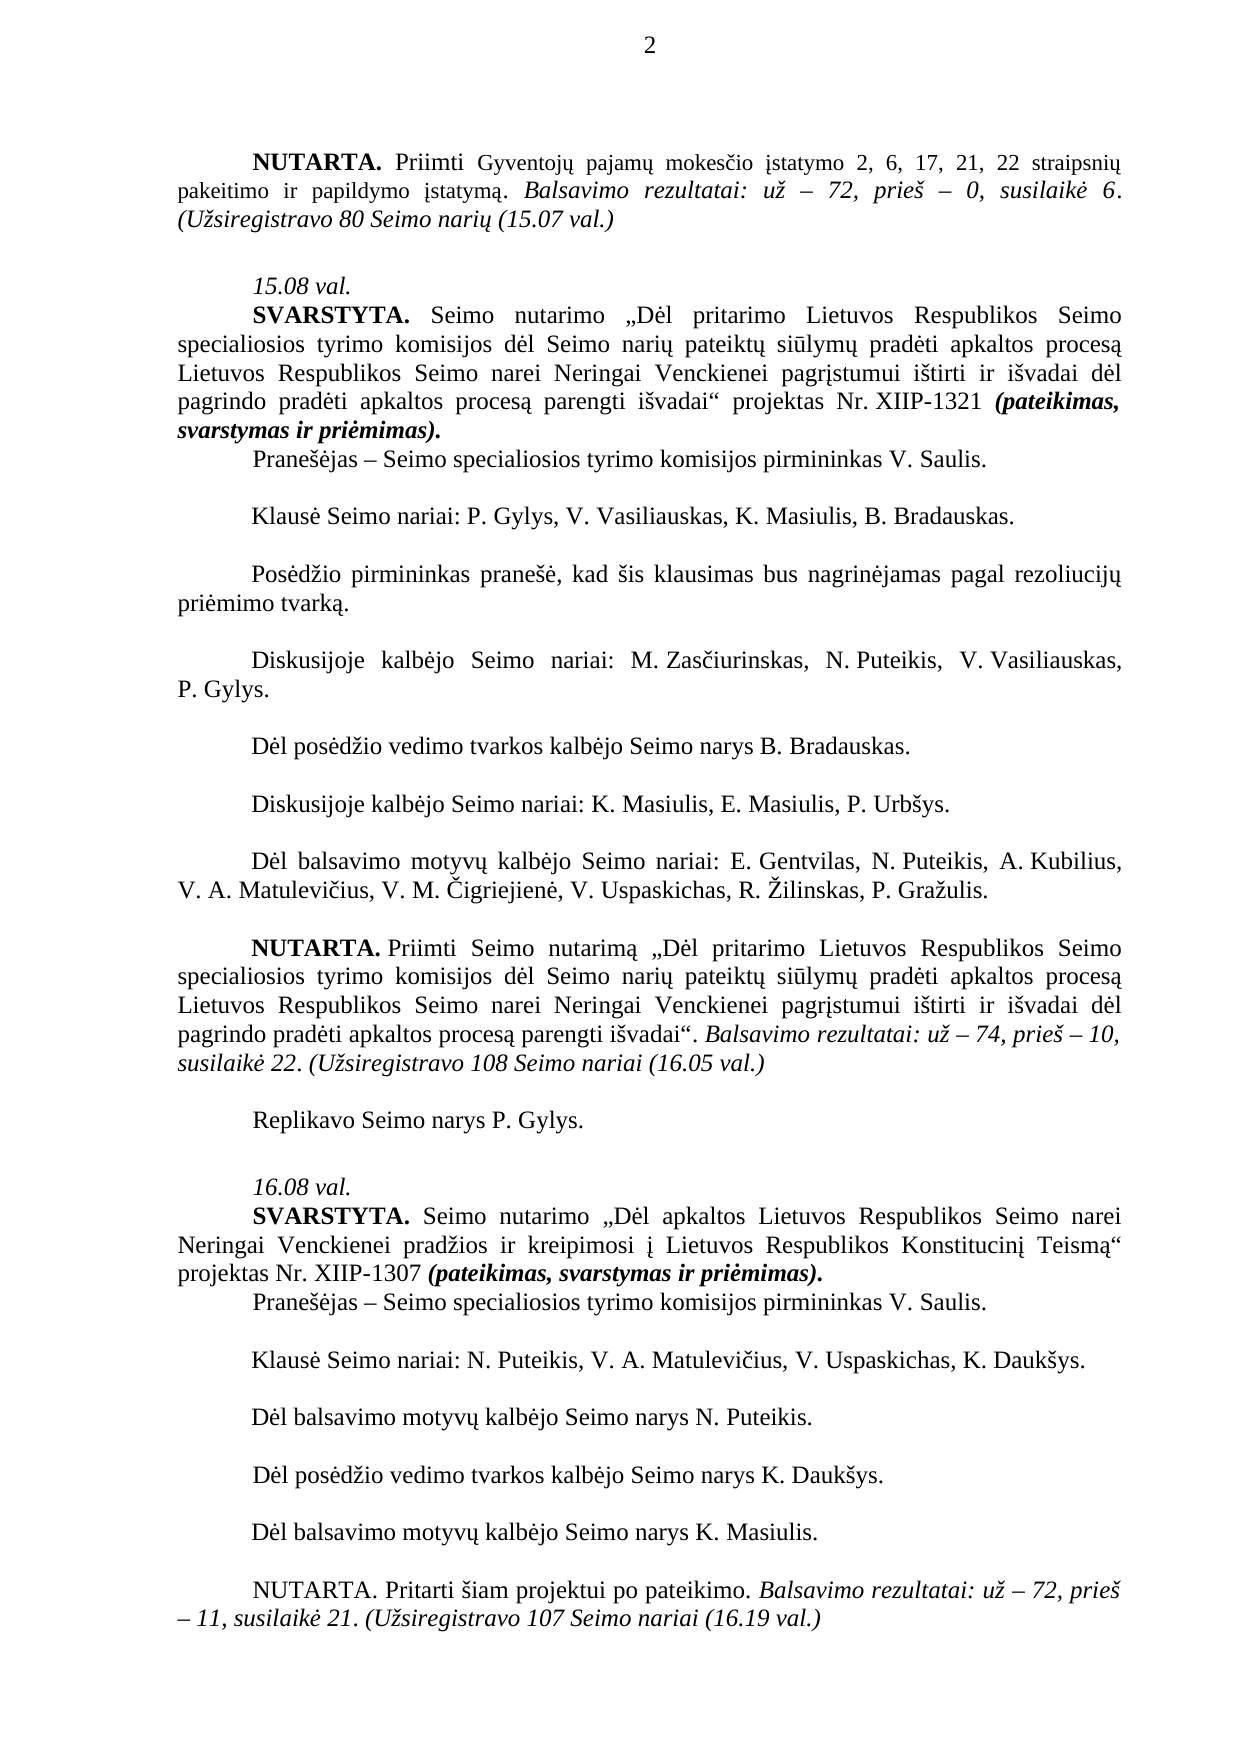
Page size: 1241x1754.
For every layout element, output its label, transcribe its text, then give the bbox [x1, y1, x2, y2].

text Dėl balsavimo motyvų kalbėjo Seimo nariai: E. Gentvilas, N. Puteikis, A. Kubilius, V. A. Matulevičius, V. M. Čigriejienė, V. Uspaskichas, R. Žilinskas, P. Gražulis. [177, 846, 1122, 904]
text Posėdžio pirmininkas pranešė, kad šis klausimas bus nagrinėjamas pagal rezoliucijų priėmimo tvarką. [177, 559, 1122, 616]
text SVARSTYTA. Seimo nutarimo „Dėl apkaltos Lietuvos Respublikos Seimo narei Neringai Venckienei pradžios ir kreipimosi į Lietuvos Respublikos Konstitucinį Teismą“ projektas Nr. XIIP-1307 (pateikimas, svarstymas ir priėmimas). [177, 1201, 1122, 1287]
text 16.08 val. [177, 1172, 1122, 1201]
text NUTARTA. Priimti Gyventojų pajamų mokesčio įstatymo 2, 6, 17, 21, 22 straipsnių pakeitimo ir papildymo įstatymą. Balsavimo rezultatai: už – 72, prieš – 0, susilaikė 6. (Užsiregistravo 80 Seimo narių (15.07 val.) [177, 147, 1122, 233]
text Pranešėjas – Seimo specialiosios tyrimo komisijos pirmininkas V. Saulis. [177, 1287, 1122, 1316]
text Diskusijoje kalbėjo Seimo nariai: K. Masiulis, E. Masiulis, P. Urbšys. [177, 789, 1122, 818]
text Dėl posėdžio vedimo tvarkos kalbėjo Seimo narys B. Bradauskas. [177, 731, 1122, 760]
text 15.08 val. [177, 271, 1122, 300]
text NUTARTA. Pritarti šiam projektui po pateikimo. Balsavimo rezultatai: už – 72, prieš – 11, susilaikė 21. (Užsiregistravo 107 Seimo nariai (16.19 val.) [177, 1575, 1122, 1632]
text Dėl posėdžio vedimo tvarkos kalbėjo Seimo narys K. Daukšys. [177, 1460, 1122, 1488]
text Klausė Seimo nariai: P. Gylys, V. Vasiliauskas, K. Masiulis, B. Bradauskas. [177, 501, 1122, 530]
text Pranešėjas – Seimo specialiosios tyrimo komisijos pirmininkas V. Saulis. [177, 444, 1122, 473]
text Replikavo Seimo narys P. Gylys. [177, 1105, 1122, 1134]
text NUTARTA. Priimti Seimo nutarimą „Dėl pritarimo Lietuvos Respublikos Seimo specialiosios tyrimo komisijos dėl Seimo narių pateiktų siūlymų pradėti apkaltos procesą Lietuvos Respublikos Seimo narei Neringai Venckienei pagrįstumui ištirti ir išvadai dėl pagrindo pradėti apkaltos procesą parengti išvadai“. Balsavimo rezultatai: už – 74, prieš – 10, susilaikė 22. (Užsiregistravo 108 Seimo nariai (16.05 val.) [177, 933, 1122, 1076]
text SVARSTYTA. Seimo nutarimo „Dėl pritarimo Lietuvos Respublikos Seimo specialiosios tyrimo komisijos dėl Seimo narių pateiktų siūlymų pradėti apkaltos procesą Lietuvos Respublikos Seimo narei Neringai Venckienei pagrįstumui ištirti ir išvadai dėl pagrindo pradėti apkaltos procesą parengti išvadai“ projektas Nr. XIIP-1321 (pateikimas, svarstymas ir priėmimas). [177, 300, 1122, 444]
text Klausė Seimo nariai: N. Puteikis, V. A. Matulevičius, V. Uspaskichas, K. Daukšys. [177, 1345, 1122, 1373]
text Diskusijoje kalbėjo Seimo nariai: M. Zasčiurinskas, N. Puteikis, V. Vasiliauskas, P. Gylys. [177, 645, 1122, 703]
text Dėl balsavimo motyvų kalbėjo Seimo narys N. Puteikis. [177, 1402, 1122, 1431]
text Dėl balsavimo motyvų kalbėjo Seimo narys K. Masiulis. [177, 1517, 1122, 1546]
